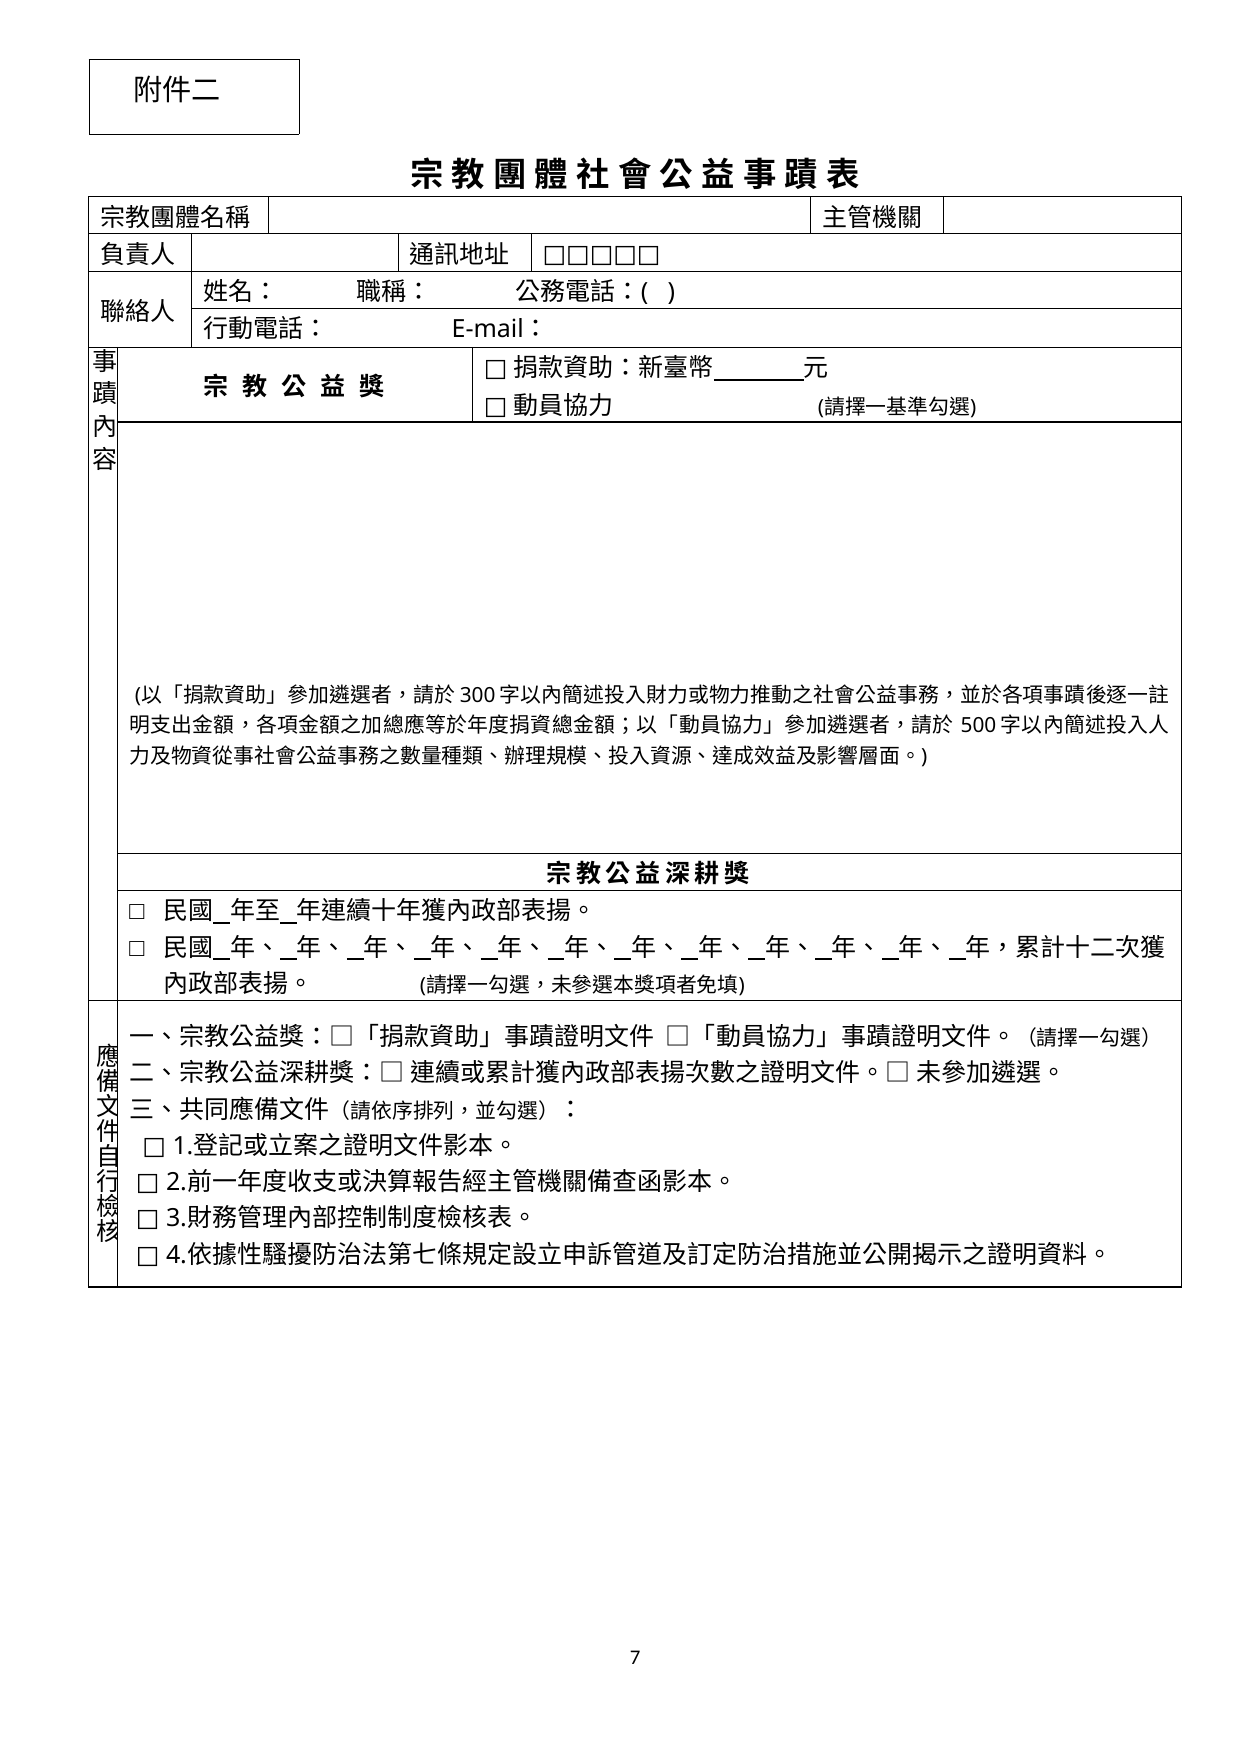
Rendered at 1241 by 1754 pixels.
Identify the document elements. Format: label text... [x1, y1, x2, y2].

text 附件二 [104, 67, 284, 109]
table_cell (以「捐款資助」參加遴選者，請於300字以內簡述投入財力或物力推動之社會公益事務，並於各項事蹟後逐一註明支出金額，各項金額之加總應等於年度捐資總金額；以「動員協力」參加遴選者，請於500字以內簡述投入人力及物資從事社會公益事務之數量種類、辦理規模、投入資源、達成效益及影響層面。) [118, 423, 1181, 852]
table_cell 姓名： 職稱： 公務電話：( ) [192, 272, 1181, 308]
table_cell 宗教公益獎：□「捐款資助」事蹟證明文件 □「動員協力」事蹟證明文件。（請擇一勾選） 宗教公益深耕獎：□ 連續或累計獲內政部表揚次數之證明文件。□ 未參加遴選。 共同應備文件（請依序排列，並勾選）： □ 1.登記或立案之證明文件影本。 □ 2.前一年度收支或決算報告經主管機關備查函影本。 □ 3.財務管理內部控制制度檢核表。 □ 4.依據性騷擾防治法第七條規定設立申訴管道及訂定防治措施並公開揭示之證明資料。 [118, 1001, 1181, 1286]
table_header 主管機關 [811, 197, 943, 233]
text 宗教團體社會公益事蹟表 [177, 148, 1092, 196]
table_cell □ 捐款資助：新臺幣 元 [473, 348, 1181, 384]
table_cell [192, 234, 398, 271]
table_header [944, 197, 1181, 233]
table_cell 宗教公益獎 [118, 348, 472, 421]
table_cell 負責人 [89, 234, 191, 271]
table_header [269, 197, 810, 233]
table_cell 宗教公益深耕獎 [118, 854, 1181, 890]
table_cell 應備文件自行檢核 [89, 1001, 117, 1286]
table_header 宗教團體名稱 [89, 197, 268, 233]
table_cell 事蹟內容 [89, 348, 117, 999]
table_cell 通訊地址 [399, 234, 531, 271]
table_cell 聯絡人 [89, 272, 191, 347]
table_cell 民國 年至 年連續十年獲內政部表揚。 民國 年、 年、 年、 年、 年、 年、 年、 年、 年、 年、 年、 年，累計十二次獲內政部表揚。 (請擇一勾選，未參選本獎項者免填) [118, 891, 1181, 999]
table_cell □□□□□ [532, 234, 1181, 271]
table_cell 行動電話： E-mail： [192, 309, 1181, 347]
table_cell □ 動員協力 (請擇一基準勾選) [473, 384, 1181, 421]
